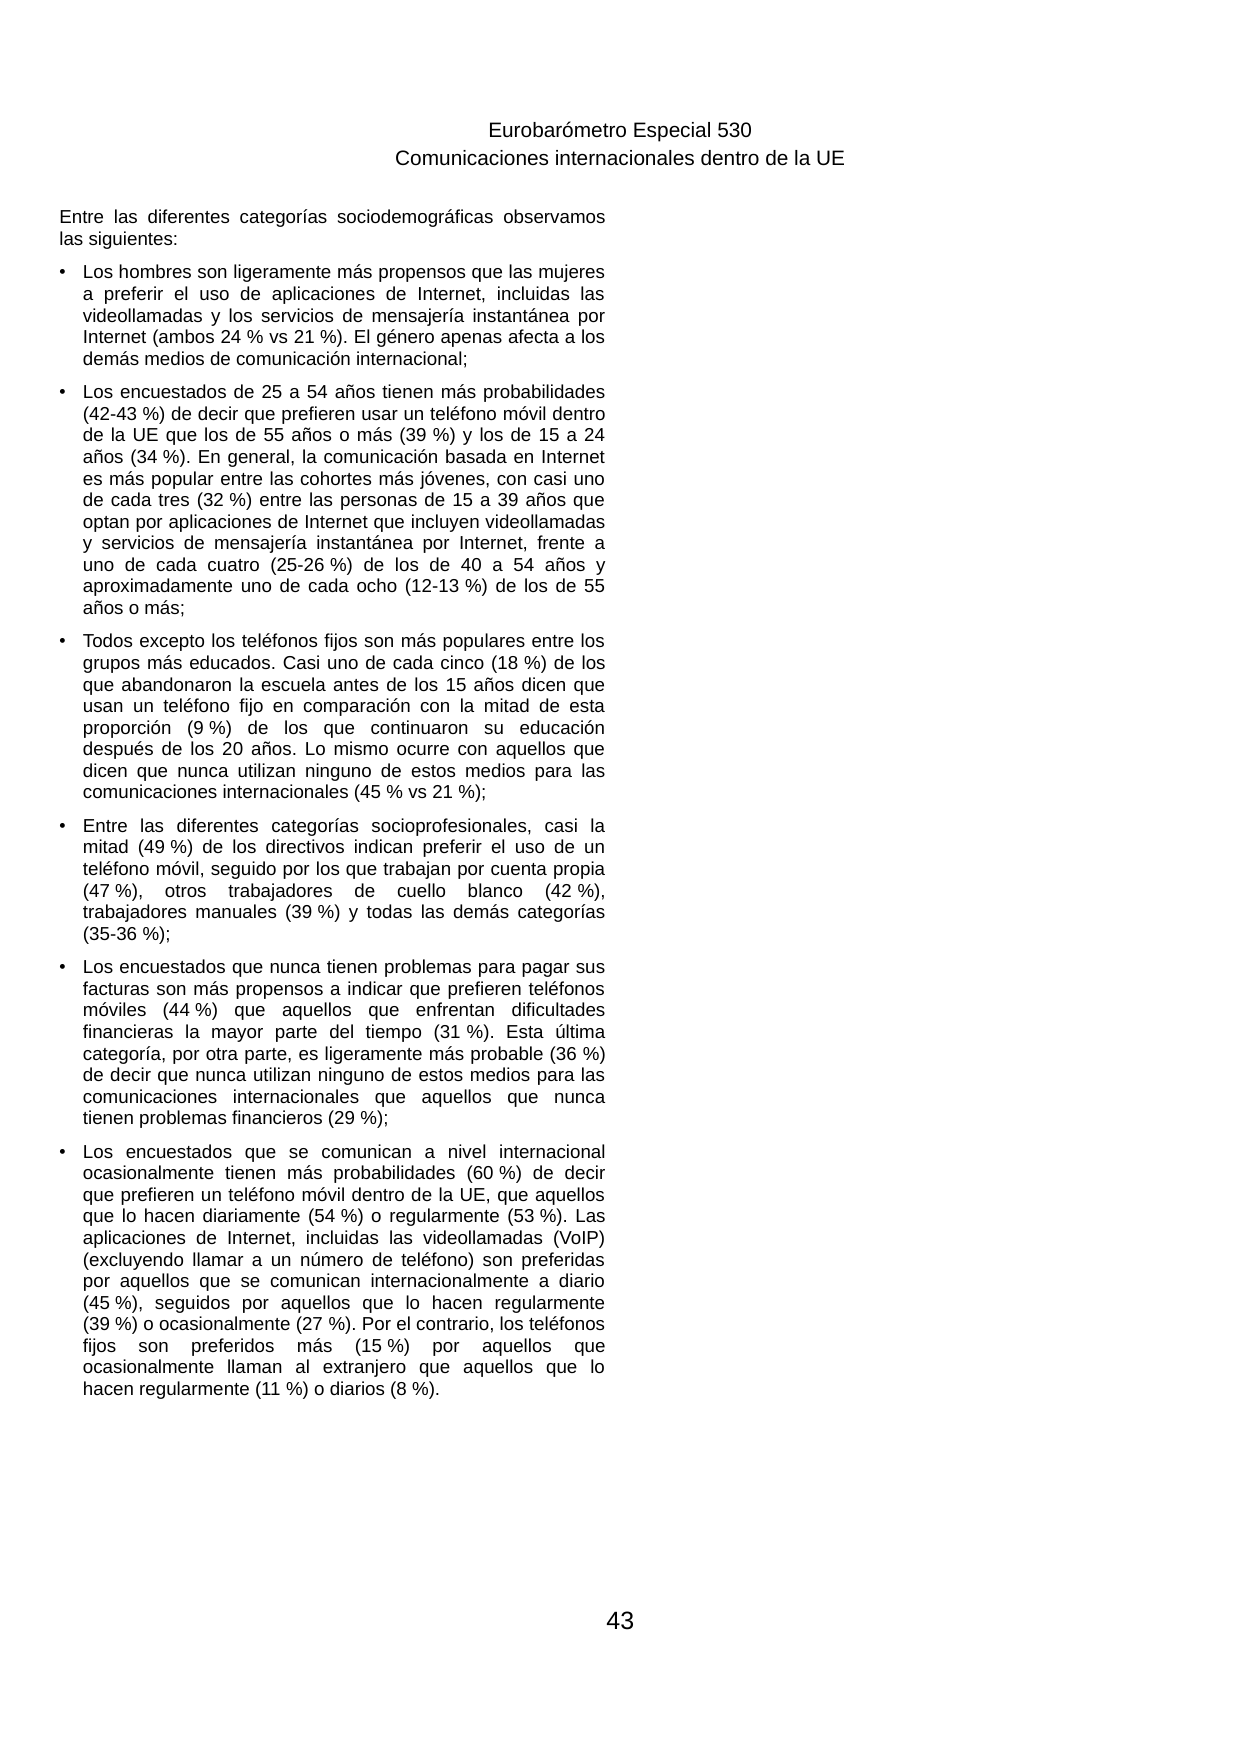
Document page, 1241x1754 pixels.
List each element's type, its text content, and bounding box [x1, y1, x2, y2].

list Todos excepto los teléfonos fijos son más populares entre los grupos más educados. Casi uno de cada cinco (18 %) de los que abandonaron la escuela antes de los 15 años dicen que usan un teléfono fijo en comparación con la mitad de esta proporción (9 %) de los que continuaron su educación después de los 20 años. Lo mismo ocurre con aquellos que dicen que nunca utilizan ninguno de estos medios para las comunicaciones internacionales (45 % vs 21 %); [59, 630, 605, 803]
list Los encuestados que nunca tienen problemas para pagar sus facturas son más propensos a indicar que prefieren teléfonos móviles (44 %) que aquellos que enfrentan dificultades financieras la mayor parte del tiempo (31 %). Esta última categoría, por otra parte, es ligeramente más probable (36 %) de decir que nunca utilizan ninguno de estos medios para las comunicaciones internacionales que aquellos que nunca tienen problemas financieros (29 %); [59, 956, 605, 1129]
list Los encuestados que se comunican a nivel internacional ocasionalmente tienen más probabilidades (60 %) de decir que prefieren un teléfono móvil dentro de la UE, que aquellos que lo hacen diariamente (54 %) o regularmente (53 %). Las aplicaciones de Internet, incluidas las videollamadas (VoIP) (excluyendo llamar a un número de teléfono) son preferidas por aquellos que se comunican internacionalmente a diario (45 %), seguidos por aquellos que lo hacen regularmente (39 %) o ocasionalmente (27 %). Por el contrario, los teléfonos fijos son preferidos más (15 %) por aquellos que ocasionalmente llaman al extranjero que aquellos que lo hacen regularmente (11 %) o diarios (8 %). [59, 1141, 605, 1399]
list Entre las diferentes categorías socioprofesionales, casi la mitad (49 %) de los directivos indican preferir el uso de un teléfono móvil, seguido por los que trabajan por cuenta propia (47 %), otros trabajadores de cuello blanco (42 %), trabajadores manuales (39 %) y todas las demás categorías (35-36 %); [59, 815, 605, 944]
list Los hombres son ligeramente más propensos que las mujeres a preferir el uso de aplicaciones de Internet, incluidas las videollamadas y los servicios de mensajería instantánea por Internet (ambos 24 % vs 21 %). El género apenas afecta a los demás medios de comunicación internacional; [59, 261, 605, 369]
list Los encuestados de 25 a 54 años tienen más probabilidades (42-43 %) de decir que prefieren usar un teléfono móvil dentro de la UE que los de 55 años o más (39 %) y los de 15 a 24 años (34 %). En general, la comunicación basada en Internet es más popular entre las cohortes más jóvenes, con casi uno de cada tres (32 %) entre las personas de 15 a 39 años que optan por aplicaciones de Internet que incluyen videollamadas y servicios de mensajería instantánea por Internet, frente a uno de cada cuatro (25-26 %) de los de 40 a 54 años y aproximadamente uno de cada ocho (12-13 %) de los de 55 años o más; [59, 381, 605, 618]
text Entre las diferentes categorías sociodemográficas observamos las siguientes: [59, 206, 605, 249]
